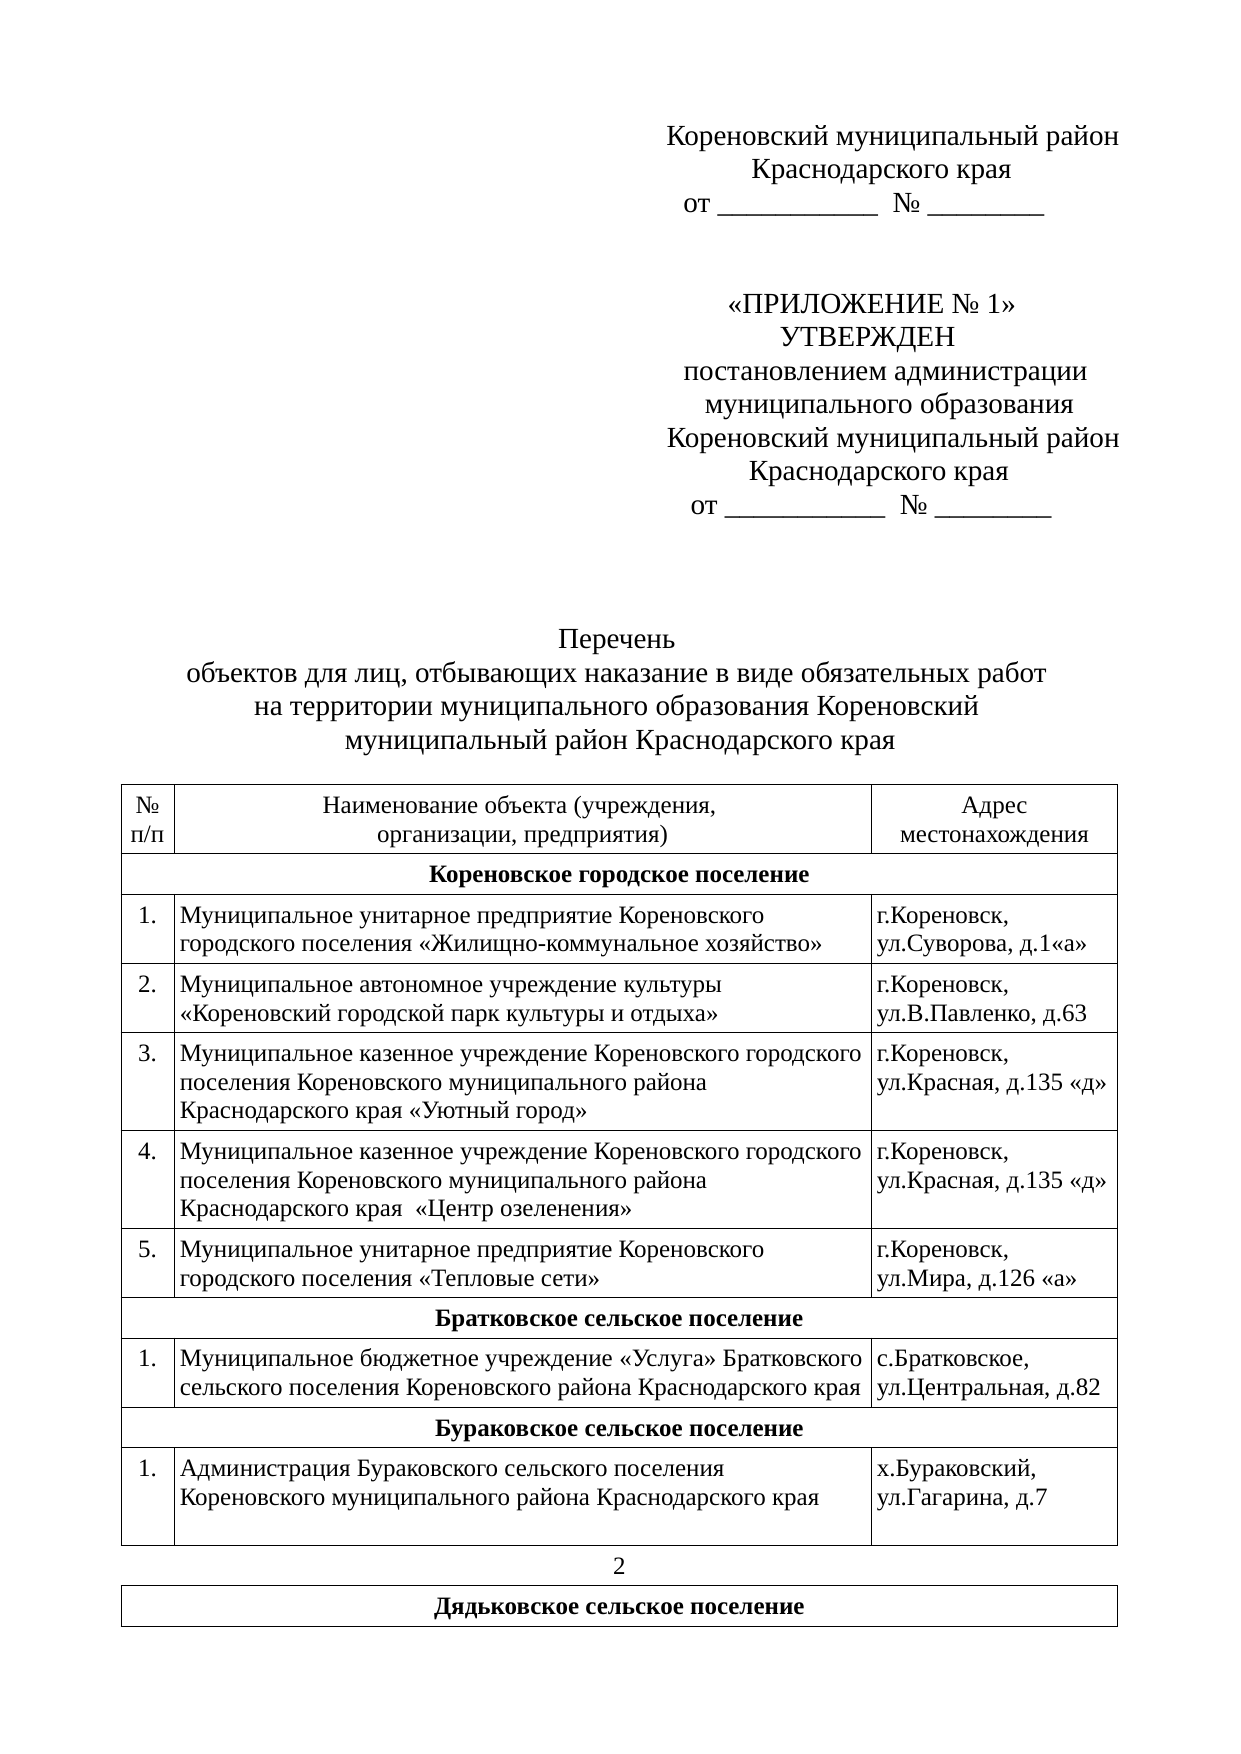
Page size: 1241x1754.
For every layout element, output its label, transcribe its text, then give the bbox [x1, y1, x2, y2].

table_cell г.Кореновск, ул.Красная, д.135 «д» [872, 1131, 1117, 1228]
table_cell г.Кореновск, ул.Суворова, д.1«а» [872, 895, 1117, 963]
table_cell 1. [122, 895, 174, 963]
text УТВЕРЖДЕН [118, 319, 1122, 353]
table_cell Муниципальное унитарное предприятие Кореновского городского поселения «Тепловые сети» [175, 1229, 871, 1297]
table_cell Муниципальное казенное учреждение Кореновского городского поселения Кореновского муниципального района Краснодарского края «Уютный город» [175, 1033, 871, 1130]
table_cell 1. [122, 1339, 174, 1407]
table_cell г.Кореновск, ул.Красная, д.135 «д» [872, 1033, 1117, 1130]
table_cell 2. [122, 964, 174, 1032]
text муниципальный район Краснодарского края [118, 722, 1122, 755]
text Краснодарского края [118, 152, 1122, 185]
table_cell 3. [122, 1033, 174, 1130]
table_cell 4. [122, 1131, 174, 1228]
text Краснодарского края [118, 453, 1122, 487]
text «ПРИЛОЖЕНИЕ № 1» [118, 286, 1122, 319]
table_cell Муниципальное унитарное предприятие Кореновского городского поселения «Жилищно-коммунальное хозяйство» [175, 895, 871, 963]
text Кореновский муниципальный район [118, 420, 1122, 453]
text на территории муниципального образования Кореновский [118, 688, 1122, 722]
table_header Адрес местонахождения [872, 785, 1117, 853]
text объектов для лиц, отбывающих наказание в виде обязательных работ [118, 655, 1122, 688]
text муниципального образования [118, 386, 1122, 420]
text Кореновский муниципальный район [118, 118, 1122, 152]
table_cell 1. [122, 1448, 174, 1545]
table_cell х.Бураковский, ул.Гагарина, д.7 [872, 1448, 1117, 1545]
table_cell г.Кореновск, ул.В.Павленко, д.63 [872, 964, 1117, 1032]
text постановлением администрации [118, 353, 1122, 386]
table_cell Муниципальное автономное учреждение культуры «Кореновский городской парк культуры и отдыха» [175, 964, 871, 1032]
table_header Наименование объекта (учреждения, организации, предприятия) [175, 785, 871, 853]
table_cell Дядьковское сельское поселение [122, 1586, 1117, 1626]
text Перечень [118, 621, 1122, 655]
table_cell Кореновское городское поселение [122, 854, 1117, 894]
table_cell г.Кореновск, ул.Мира, д.126 «а» [872, 1229, 1117, 1297]
table_cell Бураковское сельское поселение [122, 1408, 1117, 1447]
table_cell Муниципальное казенное учреждение Кореновского городского поселения Кореновского муниципального района Краснодарского края «Центр озеленения» [175, 1131, 871, 1228]
text от ___________ № ________ [118, 185, 1122, 219]
text от ___________ № ________ [118, 487, 1122, 521]
table_cell Муниципальное бюджетное учреждение «Услуга» Братковского сельского поселения Кореновского района Краснодарского края [175, 1339, 871, 1407]
table_cell с.Братковское, ул.Центральная, д.82 [872, 1339, 1117, 1407]
table_cell 5. [122, 1229, 174, 1297]
table_header № п/п [122, 785, 174, 853]
table_cell Братковское сельское поселение [122, 1298, 1117, 1337]
table_cell Администрация Бураковского сельского поселения Кореновского муниципального района Краснодарского края [175, 1448, 871, 1545]
table_cell 2 [121, 1546, 1117, 1585]
